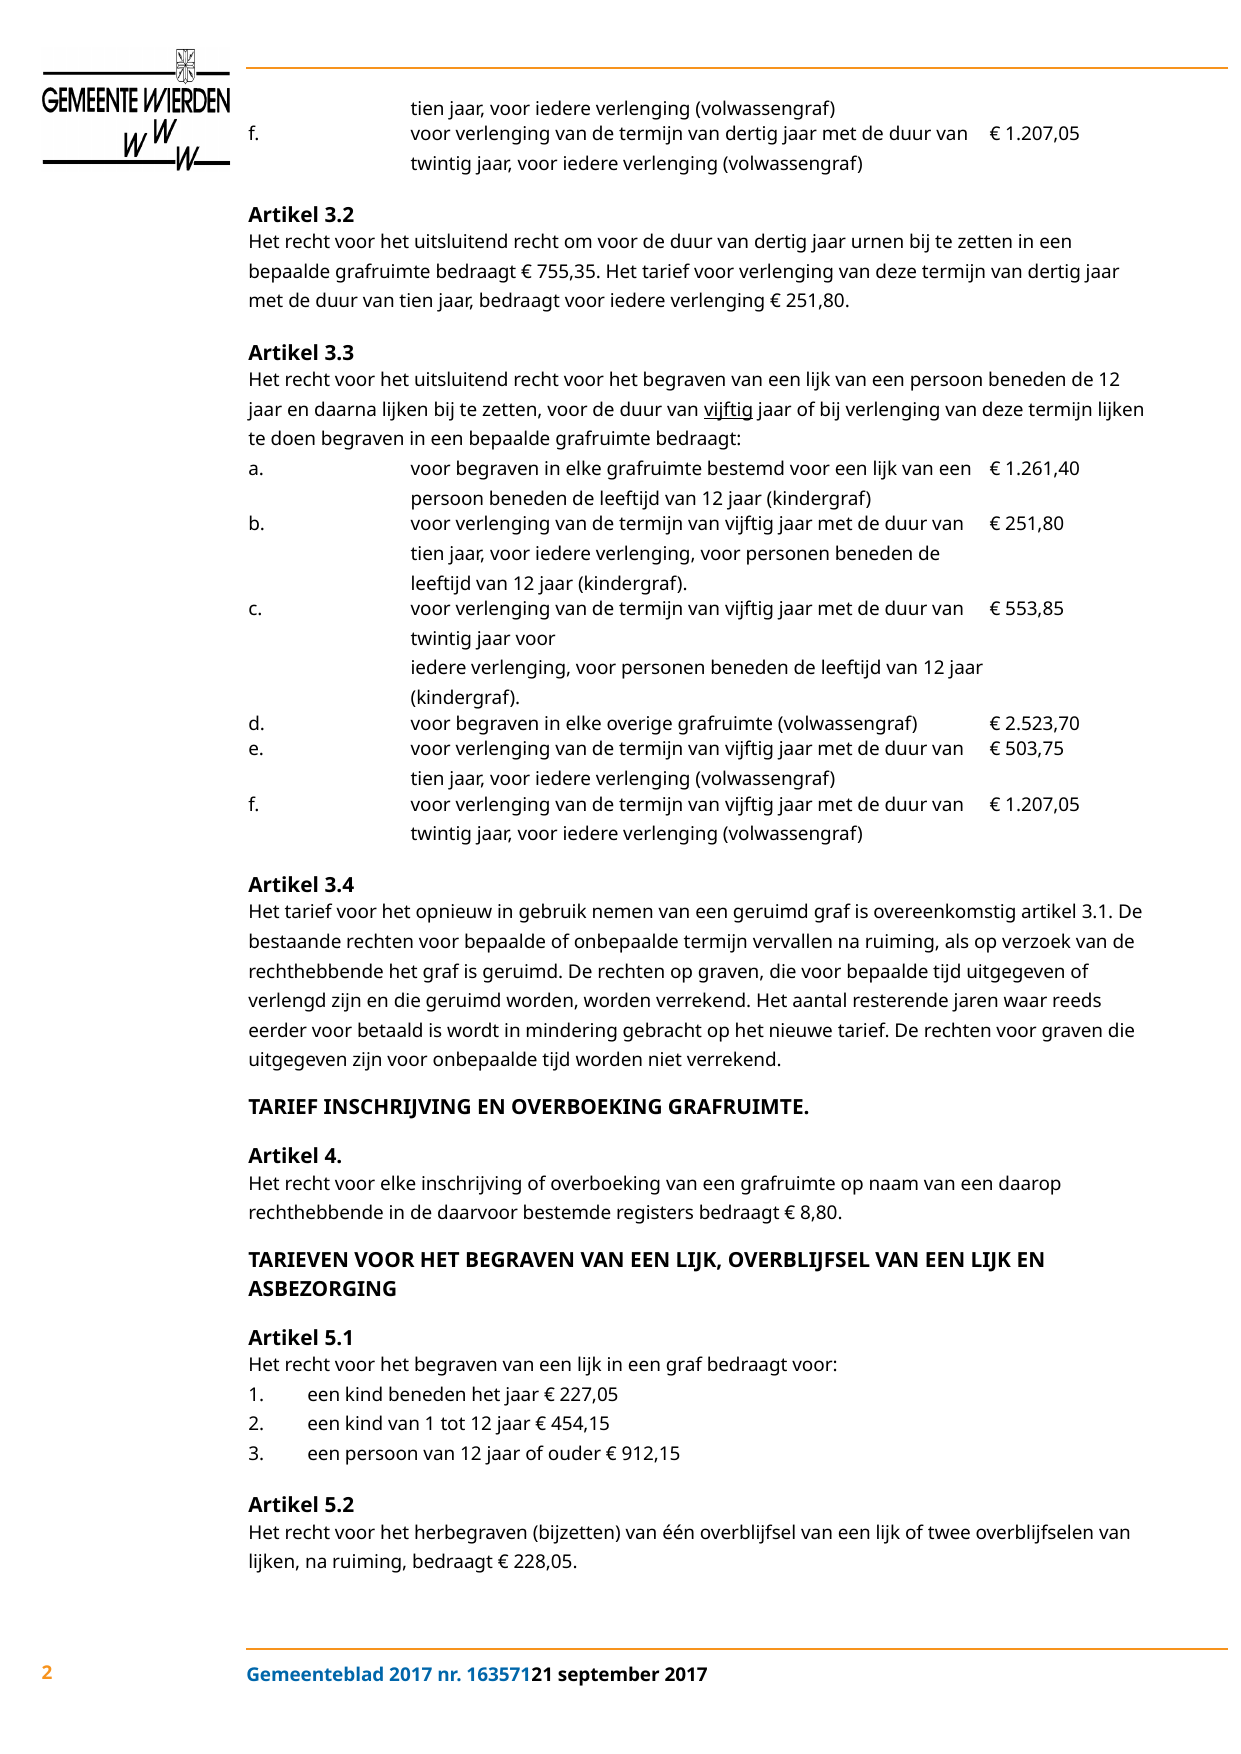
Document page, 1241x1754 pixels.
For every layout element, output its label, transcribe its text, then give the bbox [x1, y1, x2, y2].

table_cell € 1.207,05 [989, 121, 1152, 176]
table_cell € 1.207,05 [989, 791, 1152, 846]
table_cell voor verlenging van de termijn van vijftig jaar met de duur van tien jaar, voor iedere verlenging, voor personen beneden de leeftijd van 12 jaar (kindergraf). [410, 511, 989, 595]
text Het recht voor elke inschrijving of overboeking van een grafruimte op naam van een daarop rechthebbende in de daarvoor bestemde registers bedraagt € 8,80. [248, 1170, 1152, 1225]
table_cell voor verlenging van de termijn van vijftig jaar met de duur van twintig jaar, voor iedere verlenging (volwassengraf) [410, 791, 989, 846]
table_cell f. [248, 121, 410, 176]
text Artikel 3.4 [248, 870, 1152, 899]
list een persoon van 12 jaar of ouder € 912,15 [248, 1440, 1152, 1466]
table_header € 1.261,40 [989, 455, 1152, 511]
text Het recht voor het uitsluitend recht voor het begraven van een lijk van een persoon beneden de 12 jaar en daarna lijken bij te zetten, voor de duur van vijftig jaar of bij verlenging van deze termijn lijken te doen begraven in een bepaalde grafruimte bedraagt: [248, 366, 1152, 451]
table_cell d. [248, 710, 410, 736]
text TARIEVEN VOOR HET BEGRAVEN VAN EEN LIJK, OVERBLIJFSEL VAN EEN LIJK EN ASBEZORGING [248, 1245, 1152, 1302]
table_cell f. [248, 791, 410, 846]
table_cell b. [248, 511, 410, 595]
text Het tarief voor het opnieuw in gebruik nemen van een geruimd graf is overeenkomstig artikel 3.1. De bestaande rechten voor bepaalde of onbepaalde termijn vervallen na ruiming, als op verzoek van de rechthebbende het graf is geruimd. De rechten op graven, die voor bepaalde tijd uitgegeven of verlengd zijn en die geruimd worden, worden verrekend. Het aantal resterende jaren waar reeds eerder voor betaald is wordt in mindering gebracht op het nieuwe tarief. De rechten voor graven die uitgegeven zijn voor onbepaalde tijd worden niet verrekend. [248, 899, 1152, 1072]
text Artikel 5.1 [248, 1323, 1152, 1351]
text Artikel 3.3 [248, 338, 1152, 366]
text Het recht voor het herbegraven (bijzetten) van één overblijfsel van een lijk of twee overblijfselen van lijken, na ruiming, bedraagt € 228,05. [248, 1519, 1152, 1574]
table_cell € 503,75 [989, 736, 1152, 791]
table_cell € 553,85 [989, 595, 1152, 710]
text Artikel 3.2 [248, 200, 1152, 228]
table_header voor begraven in elke grafruimte bestemd voor een lijk van een persoon beneden de leeftijd van 12 jaar (kindergraf) [410, 455, 989, 511]
text Het recht voor het begraven van een lijk in een graf bedraagt voor: [248, 1351, 1152, 1377]
list een kind van 1 tot 12 jaar € 454,15 [248, 1411, 1152, 1436]
table_cell € 2.523,70 [989, 710, 1152, 736]
table_header a. [248, 455, 410, 511]
table_cell voor verlenging van de termijn van dertig jaar met de duur van twintig jaar, voor iedere verlenging (volwassengraf) [410, 121, 989, 176]
table_cell c. [248, 595, 410, 710]
table_cell tien jaar, voor iedere verlenging (volwassengraf) [410, 95, 989, 121]
text TARIEF INSCHRIJVING EN OVERBOEKING GRAFRUIMTE. [248, 1092, 1152, 1121]
text Artikel 5.2 [248, 1491, 1152, 1519]
table_cell voor verlenging van de termijn van vijftig jaar met de duur van tien jaar, voor iedere verlenging (volwassengraf) [410, 736, 989, 791]
text Artikel 4. [248, 1142, 1152, 1170]
table_cell € 251,80 [989, 511, 1152, 595]
list een kind beneden het jaar € 227,05 [248, 1381, 1152, 1407]
table_cell voor verlenging van de termijn van vijftig jaar met de duur van twintig jaar voor iedere verlenging, voor personen beneden de leeftijd van 12 jaar (kindergraf). [410, 595, 989, 710]
text Het recht voor het uitsluitend recht om voor de duur van dertig jaar urnen bij te zetten in een bepaalde grafruimte bedraagt € 755,35. Het tarief voor verlenging van deze termijn van dertig jaar met de duur van tien jaar, bedraagt voor iedere verlenging € 251,80. [248, 228, 1152, 313]
table_cell voor begraven in elke overige grafruimte (volwassengraf) [410, 710, 989, 736]
picture [41, 47, 231, 172]
table_cell [989, 95, 1152, 121]
table_cell e. [248, 736, 410, 791]
table_cell [248, 95, 410, 121]
